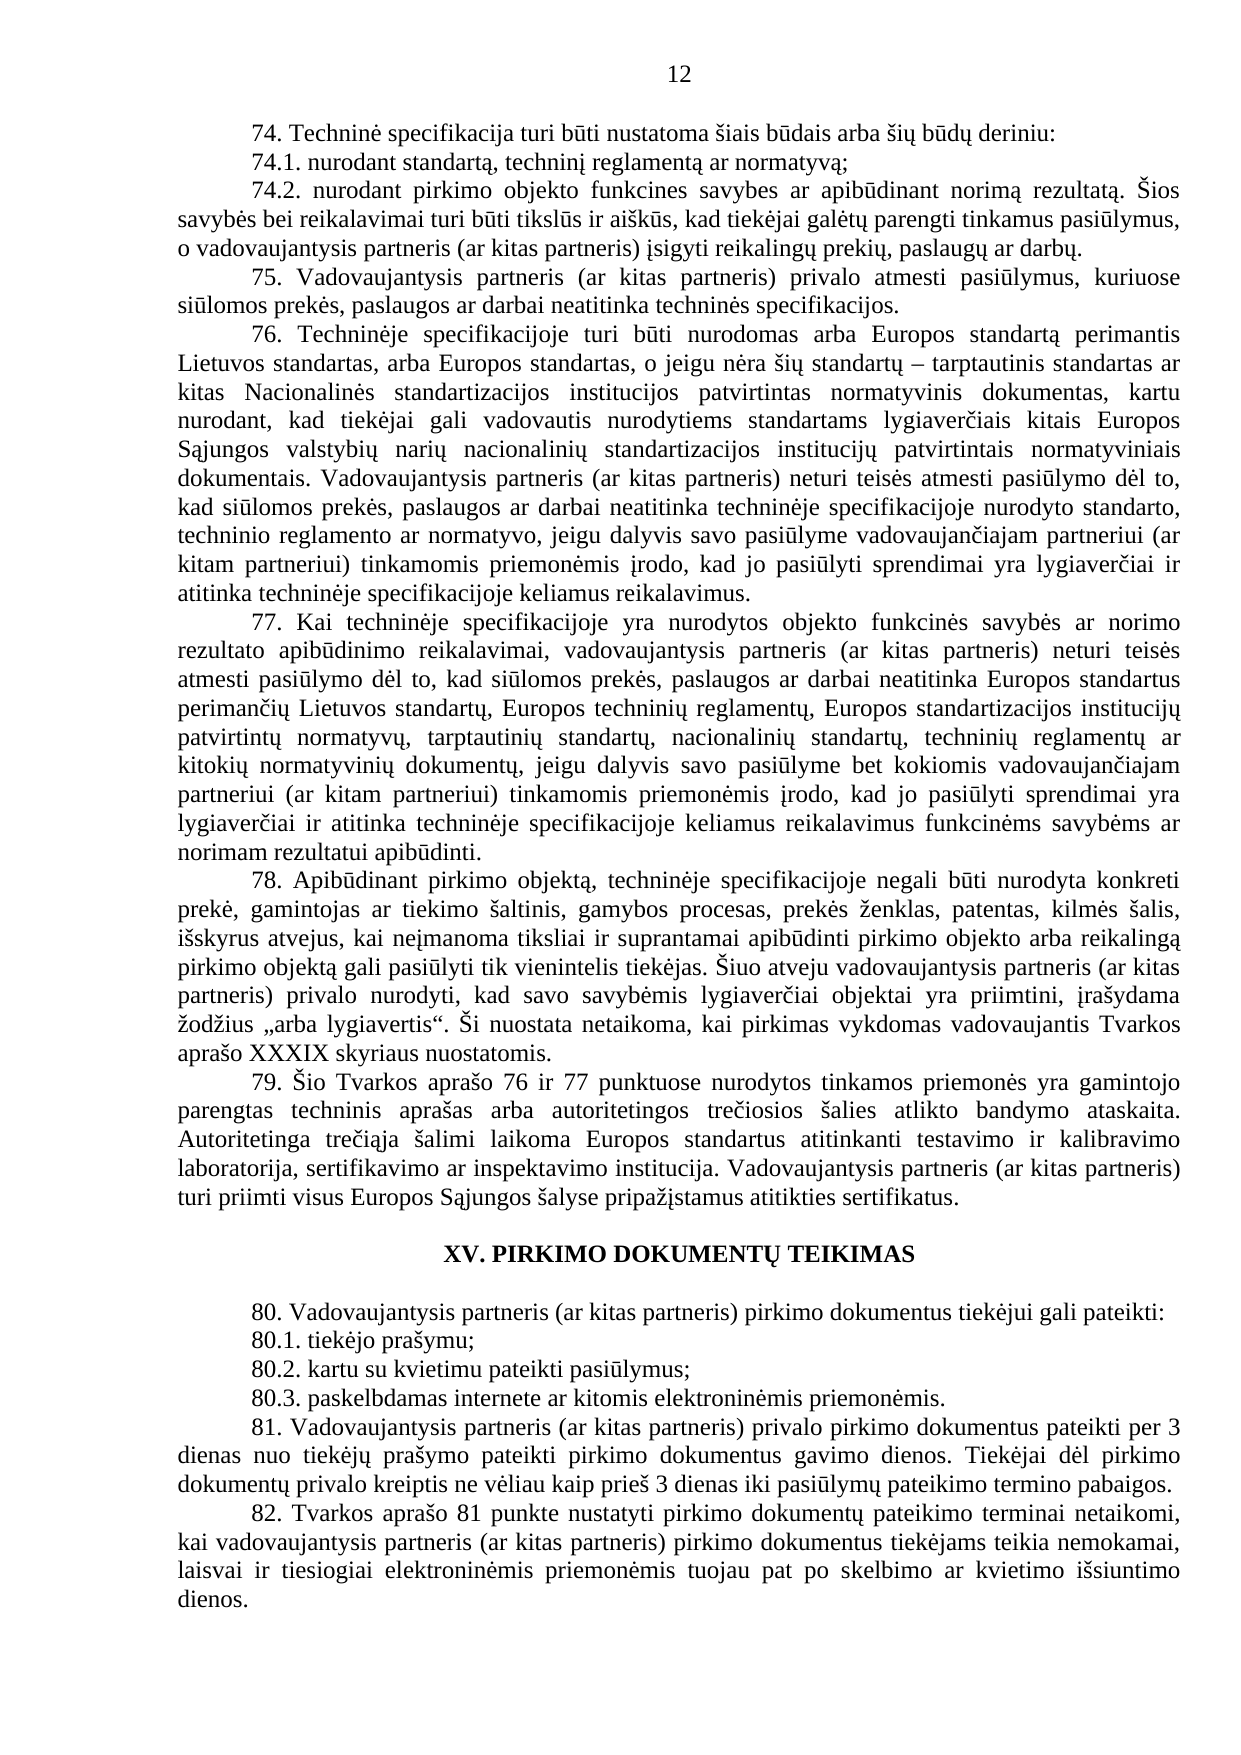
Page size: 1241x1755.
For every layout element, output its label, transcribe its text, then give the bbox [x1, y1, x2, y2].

text 80.2. kartu su kvietimu pateikti pasiūlymus; [177, 1354, 1181, 1383]
text 78. Apibūdinant pirkimo objektą, techninėje specifikacijoje negali būti nurodyta konkreti prekė, gamintojas ar tiekimo šaltinis, gamybos procesas, prekės ženklas, patentas, kilmės šalis, išskyrus atvejus, kai neįmanoma tiksliai ir suprantamai apibūdinti pirkimo objekto arba reikalingą pirkimo objektą gali pasiūlyti tik vienintelis tiekėjas. Šiuo atveju vadovaujantysis partneris (ar kitas partneris) privalo nurodyti, kad savo savybėmis lygiaverčiai objektai yra priimtini, įrašydama žodžius „arba lygiavertis“. Ši nuostata netaikoma, kai pirkimas vykdomas vadovaujantis Tvarkos aprašo XXXIX skyriaus nuostatomis. [177, 866, 1181, 1067]
text 75. Vadovaujantysis partneris (ar kitas partneris) privalo atmesti pasiūlymus, kuriuose siūlomos prekės, paslaugos ar darbai neatitinka techninės specifikacijos. [177, 262, 1181, 319]
text 74. Techninė specifikacija turi būti nustatoma šiais būdais arba šių būdų deriniu: [177, 118, 1181, 147]
text 82. Tvarkos aprašo 81 punkte nustatyti pirkimo dokumentų pateikimo terminai netaikomi, kai vadovaujantysis partneris (ar kitas partneris) pirkimo dokumentus tiekėjams teikia nemokamai, laisvai ir tiesiogiai elektroninėmis priemonėmis tuojau pat po skelbimo ar kvietimo išsiuntimo dienos. [177, 1498, 1181, 1613]
text 80.3. paskelbdamas internete ar kitomis elektroninėmis priemonėmis. [177, 1383, 1181, 1412]
text 74.2. nurodant pirkimo objekto funkcines savybes ar apibūdinant norimą rezultatą. Šios savybės bei reikalavimai turi būti tikslūs ir aiškūs, kad tiekėjai galėtų parengti tinkamus pasiūlymus, o vadovaujantysis partneris (ar kitas partneris) įsigyti reikalingų prekių, paslaugų ar darbų. [177, 176, 1181, 262]
text 81. Vadovaujantysis partneris (ar kitas partneris) privalo pirkimo dokumentus pateikti per 3 dienas nuo tiekėjų prašymo pateikti pirkimo dokumentus gavimo dienos. Tiekėjai dėl pirkimo dokumentų privalo kreiptis ne vėliau kaip prieš 3 dienas iki pasiūlymų pateikimo termino pabaigos. [177, 1412, 1181, 1498]
text 74.1. nurodant standartą, techninį reglamentą ar normatyvą; [177, 147, 1181, 176]
text XV. PIRKIMO DOKUMENTŲ TEIKIMAS [177, 1239, 1181, 1268]
text 80.1. tiekėjo prašymu; [177, 1326, 1181, 1354]
text 79. Šio Tvarkos aprašo 76 ir 77 punktuose nurodytos tinkamos priemonės yra gamintojo parengtas techninis aprašas arba autoritetingos trečiosios šalies atlikto bandymo ataskaita. Autoritetinga trečiąja šalimi laikoma Europos standartus atitinkanti testavimo ir kalibravimo laboratorija, sertifikavimo ar inspektavimo institucija. Vadovaujantysis partneris (ar kitas partneris) turi priimti visus Europos Sąjungos šalyse pripažįstamus atitikties sertifikatus. [177, 1067, 1181, 1211]
text 77. Kai techninėje specifikacijoje yra nurodytos objekto funkcinės savybės ar norimo rezultato apibūdinimo reikalavimai, vadovaujantysis partneris (ar kitas partneris) neturi teisės atmesti pasiūlymo dėl to, kad siūlomos prekės, paslaugos ar darbai neatitinka Europos standartus perimančių Lietuvos standartų, Europos techninių reglamentų, Europos standartizacijos institucijų patvirtintų normatyvų, tarptautinių standartų, nacionalinių standartų, techninių reglamentų ar kitokių normatyvinių dokumentų, jeigu dalyvis savo pasiūlyme bet kokiomis vadovaujančiajam partneriui (ar kitam partneriui) tinkamomis priemonėmis įrodo, kad jo pasiūlyti sprendimai yra lygiaverčiai ir atitinka techninėje specifikacijoje keliamus reikalavimus funkcinėms savybėms ar norimam rezultatui apibūdinti. [177, 607, 1181, 866]
text 76. Techninėje specifikacijoje turi būti nurodomas arba Europos standartą perimantis Lietuvos standartas, arba Europos standartas, o jeigu nėra šių standartų – tarptautinis standartas ar kitas Nacionalinės standartizacijos institucijos patvirtintas normatyvinis dokumentas, kartu nurodant, kad tiekėjai gali vadovautis nurodytiems standartams lygiaverčiais kitais Europos Sąjungos valstybių narių nacionalinių standartizacijos institucijų patvirtintais normatyviniais dokumentais. Vadovaujantysis partneris (ar kitas partneris) neturi teisės atmesti pasiūlymo dėl to, kad siūlomos prekės, paslaugos ar darbai neatitinka techninėje specifikacijoje nurodyto standarto, techninio reglamento ar normatyvo, jeigu dalyvis savo pasiūlyme vadovaujančiajam partneriui (ar kitam partneriui) tinkamomis priemonėmis įrodo, kad jo pasiūlyti sprendimai yra lygiaverčiai ir atitinka techninėje specifikacijoje keliamus reikalavimus. [177, 319, 1181, 607]
text 80. Vadovaujantysis partneris (ar kitas partneris) pirkimo dokumentus tiekėjui gali pateikti: [177, 1297, 1181, 1326]
